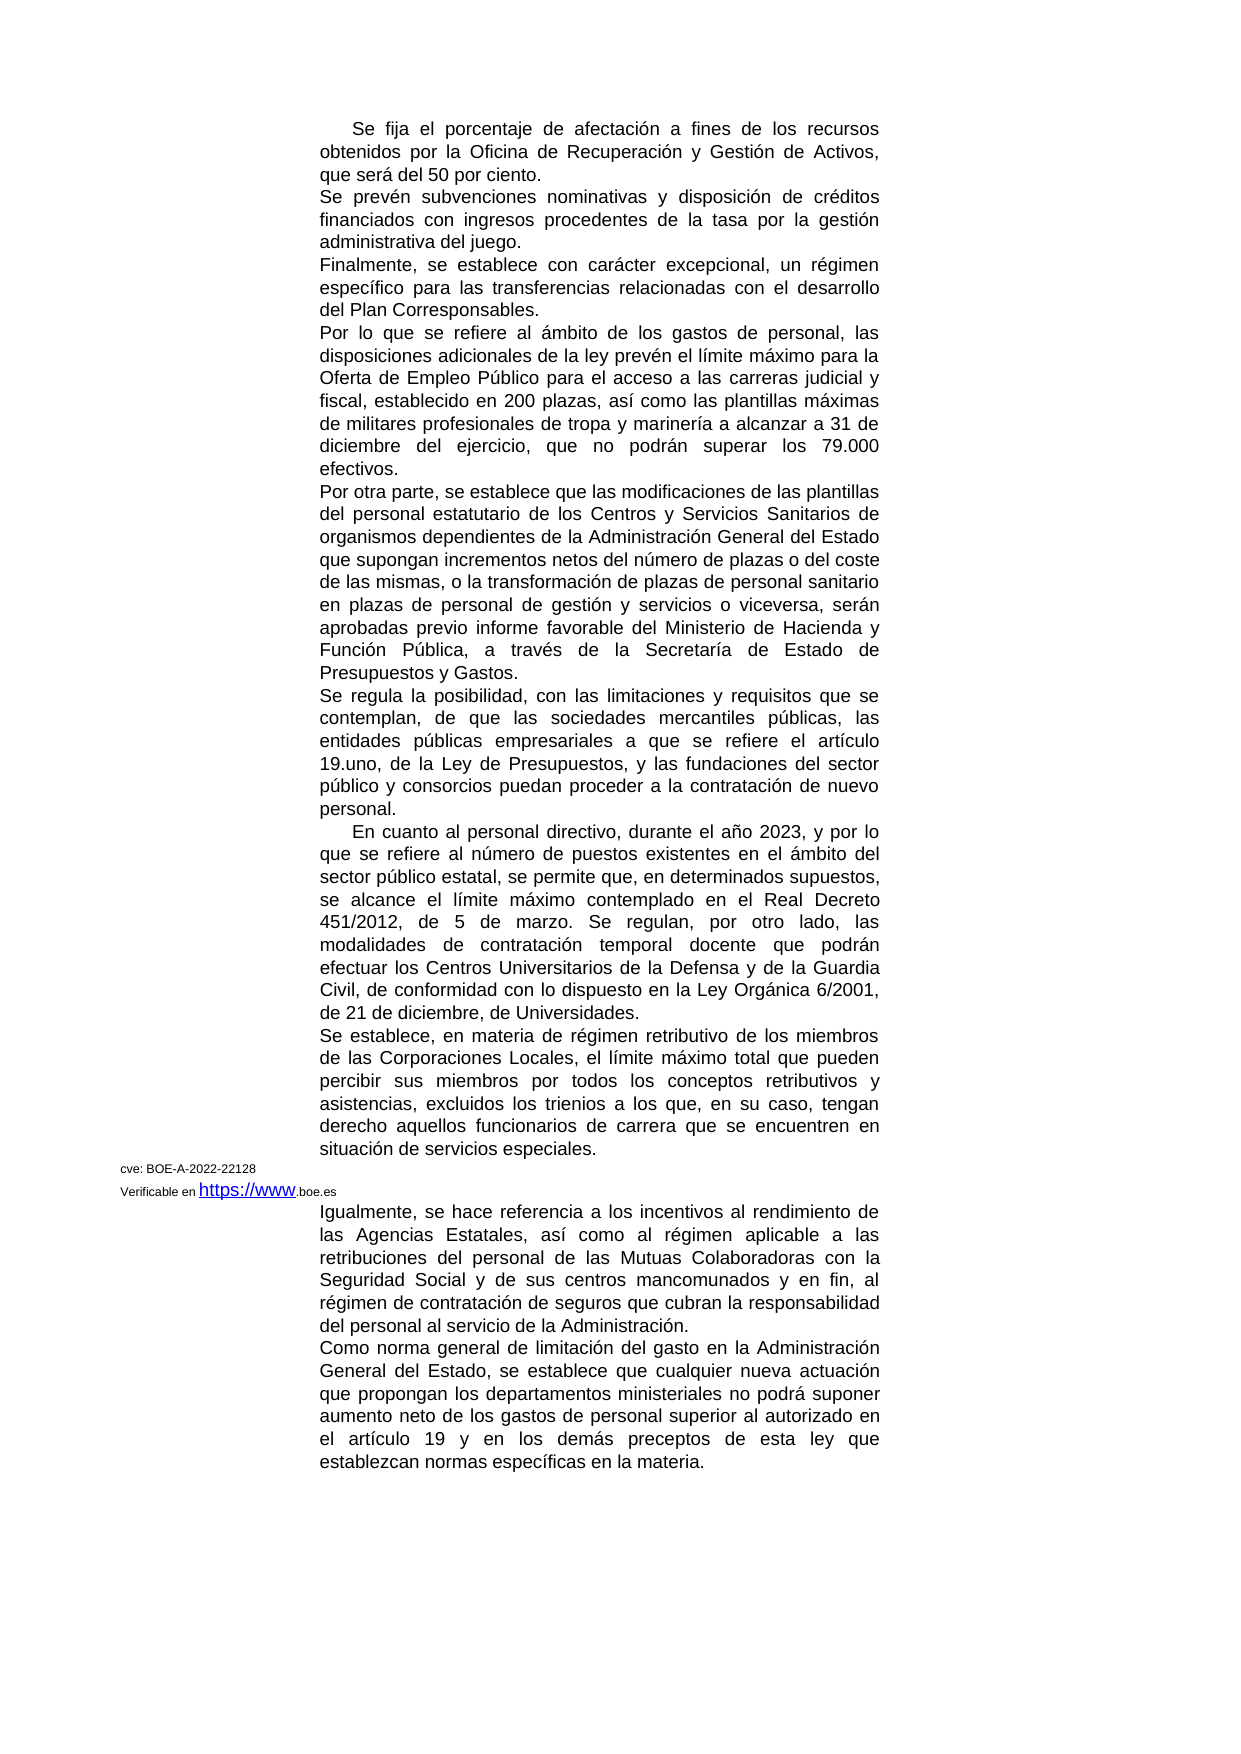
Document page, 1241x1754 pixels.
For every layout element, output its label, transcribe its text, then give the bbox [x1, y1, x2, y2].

text Se regula la posibilidad, con las limitaciones y requisitos que se contemplan, de que las sociedades mercantiles públicas, las entidades públicas empresariales a que se refiere el artículo 19.uno, de la Ley de Presupuestos, y las fundaciones del sector público y consorcios puedan proceder a la contratación de nuevo personal. [319, 684, 879, 819]
text Verificable en https://www.boe.es [120, 1178, 880, 1200]
text Igualmente, se hace referencia a los incentivos al rendimiento de las Agencias Estatales, así como al régimen aplicable a las retribuciones del personal de las Mutuas Colaboradoras con la Seguridad Social y de sus centros mancomunados y en fin, al régimen de contratación de seguros que cubran la responsabilidad del personal al servicio de la Administración. [319, 1201, 880, 1336]
text Se prevén subvenciones nominativas y disposición de créditos financiados con ingresos procedentes de la tasa por la gestión administrativa del juego. [319, 186, 880, 253]
text Se establece, en materia de régimen retributivo de los miembros de las Corporaciones Locales, el límite máximo total que pueden percibir sus miembros por todos los conceptos retributivos y asistencias, excluidos los trienios a los que, en su caso, tengan derecho aquellos funcionarios de carrera que se encuentren en situación de servicios especiales. [319, 1024, 879, 1159]
text Como norma general de limitación del gasto en la Administración General del Estado, se establece que cualquier nueva actuación que propongan los departamentos ministeriales no podrá suponer aumento neto de los gastos de personal superior al autorizado en el artículo 19 y en los demás preceptos de esta ley que establezcan normas específicas en la materia. [319, 1337, 880, 1472]
text En cuanto al personal directivo, durante el año 2023, y por lo que se refiere al número de puestos existentes en el ámbito del sector público estatal, se permite que, en determinados supuestos, se alcance el límite máximo contemplado en el Real Decreto 451/2012, de 5 de marzo. Se regulan, por otro lado, las modalidades de contratación temporal docente que podrán efectuar los Centros Universitarios de la Defensa y de la Guardia Civil, de conformidad con lo dispuesto en la Ley Orgánica 6/2001, de 21 de diciembre, de Universidades. [319, 821, 880, 1023]
text Finalmente, se establece con carácter excepcional, un régimen específico para las transferencias relacionadas con el desarrollo del Plan Corresponsables. [319, 254, 880, 321]
text cve: BOE-A-2022-22128 [120, 1162, 880, 1176]
text Por otra parte, se establece que las modificaciones de las plantillas del personal estatutario de los Centros y Servicios Sanitarios de organismos dependientes de la Administración General del Estado que supongan incrementos netos del número de plazas o del coste de las mismas, o la transformación de plazas de personal sanitario en plazas de personal de gestión y servicios o viceversa, serán aprobadas previo informe favorable del Ministerio de Hacienda y Función Pública, a través de la Secretaría de Estado de Presupuestos y Gastos. [319, 481, 880, 683]
text Por lo que se refiere al ámbito de los gastos de personal, las disposiciones adicionales de la ley prevén el límite máximo para la Oferta de Empleo Público para el acceso a las carreras judicial y fiscal, establecido en 200 plazas, así como las plantillas máximas de militares profesionales de tropa y marinería a alcanzar a 31 de diciembre del ejercicio, que no podrán superar los 79.000 efectivos. [319, 322, 879, 479]
text Se fija el porcentaje de afectación a fines de los recursos obtenidos por la Oficina de Recuperación y Gestión de Activos, que será del 50 por ciento. [319, 118, 879, 185]
